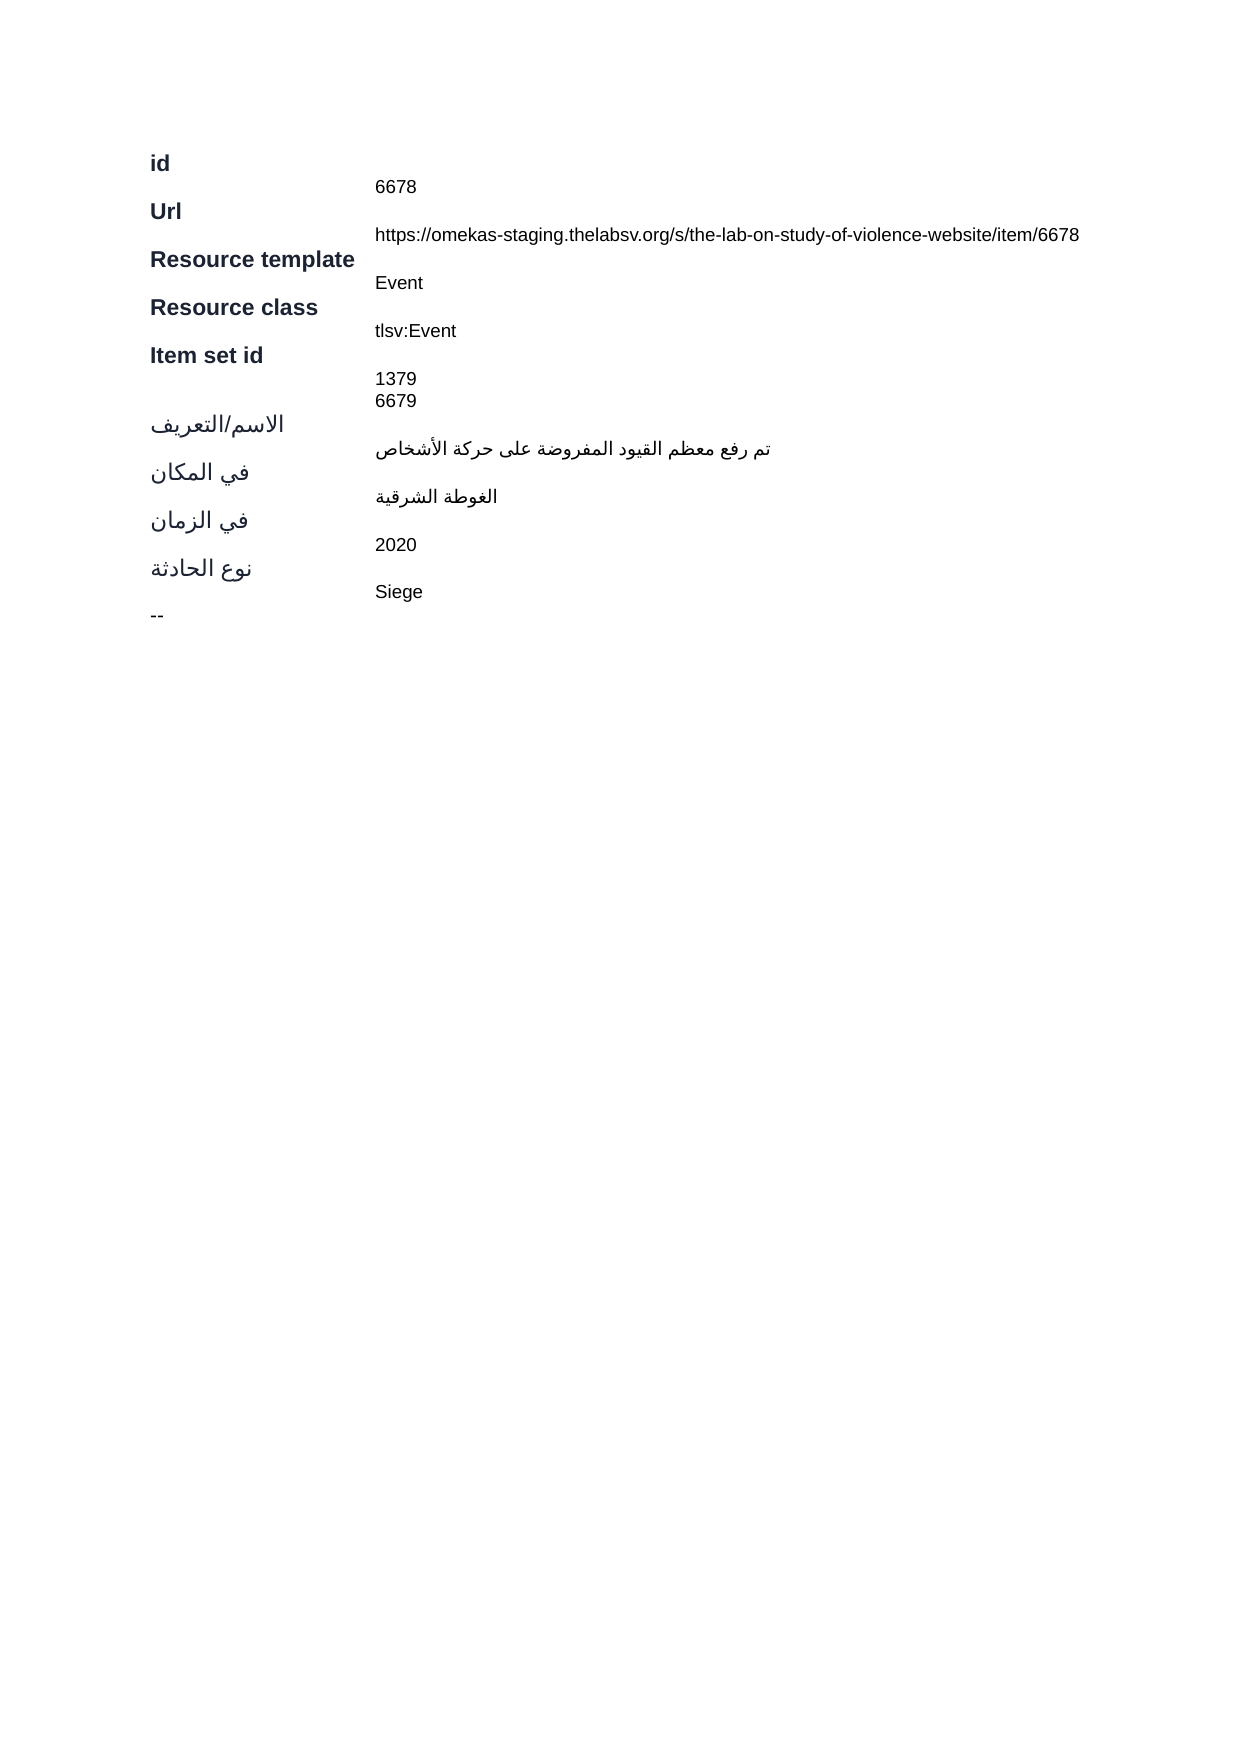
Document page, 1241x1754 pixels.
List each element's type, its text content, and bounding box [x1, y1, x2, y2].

text نوع الحادثة [150, 555, 1090, 581]
text الغوطة الشرقية [375, 485, 1090, 507]
text Siege [375, 581, 1090, 603]
text 2020 [375, 533, 1090, 555]
text في الزمان [150, 507, 1090, 533]
text في المكان [150, 459, 1090, 485]
text Event [375, 272, 1090, 294]
text https://omekas-staging.thelabsv.org/s/the-lab-on-study-of-violence-website/item/6678 [375, 224, 1090, 246]
text Item set id [150, 342, 1090, 368]
text id [150, 150, 1090, 176]
text الاسم/التعريف [150, 411, 1090, 437]
text Url [150, 198, 1090, 224]
text Resource class [150, 294, 1090, 320]
text tlsv:Event [375, 320, 1090, 342]
text 6679 [375, 389, 1090, 411]
text -- [150, 603, 1090, 627]
text 1379 [375, 368, 1090, 389]
text Resource template [150, 246, 1090, 272]
text 6678 [375, 176, 1090, 198]
text تم رفع معظم القيود المفروضة على حركة الأشخاص [375, 437, 1090, 459]
